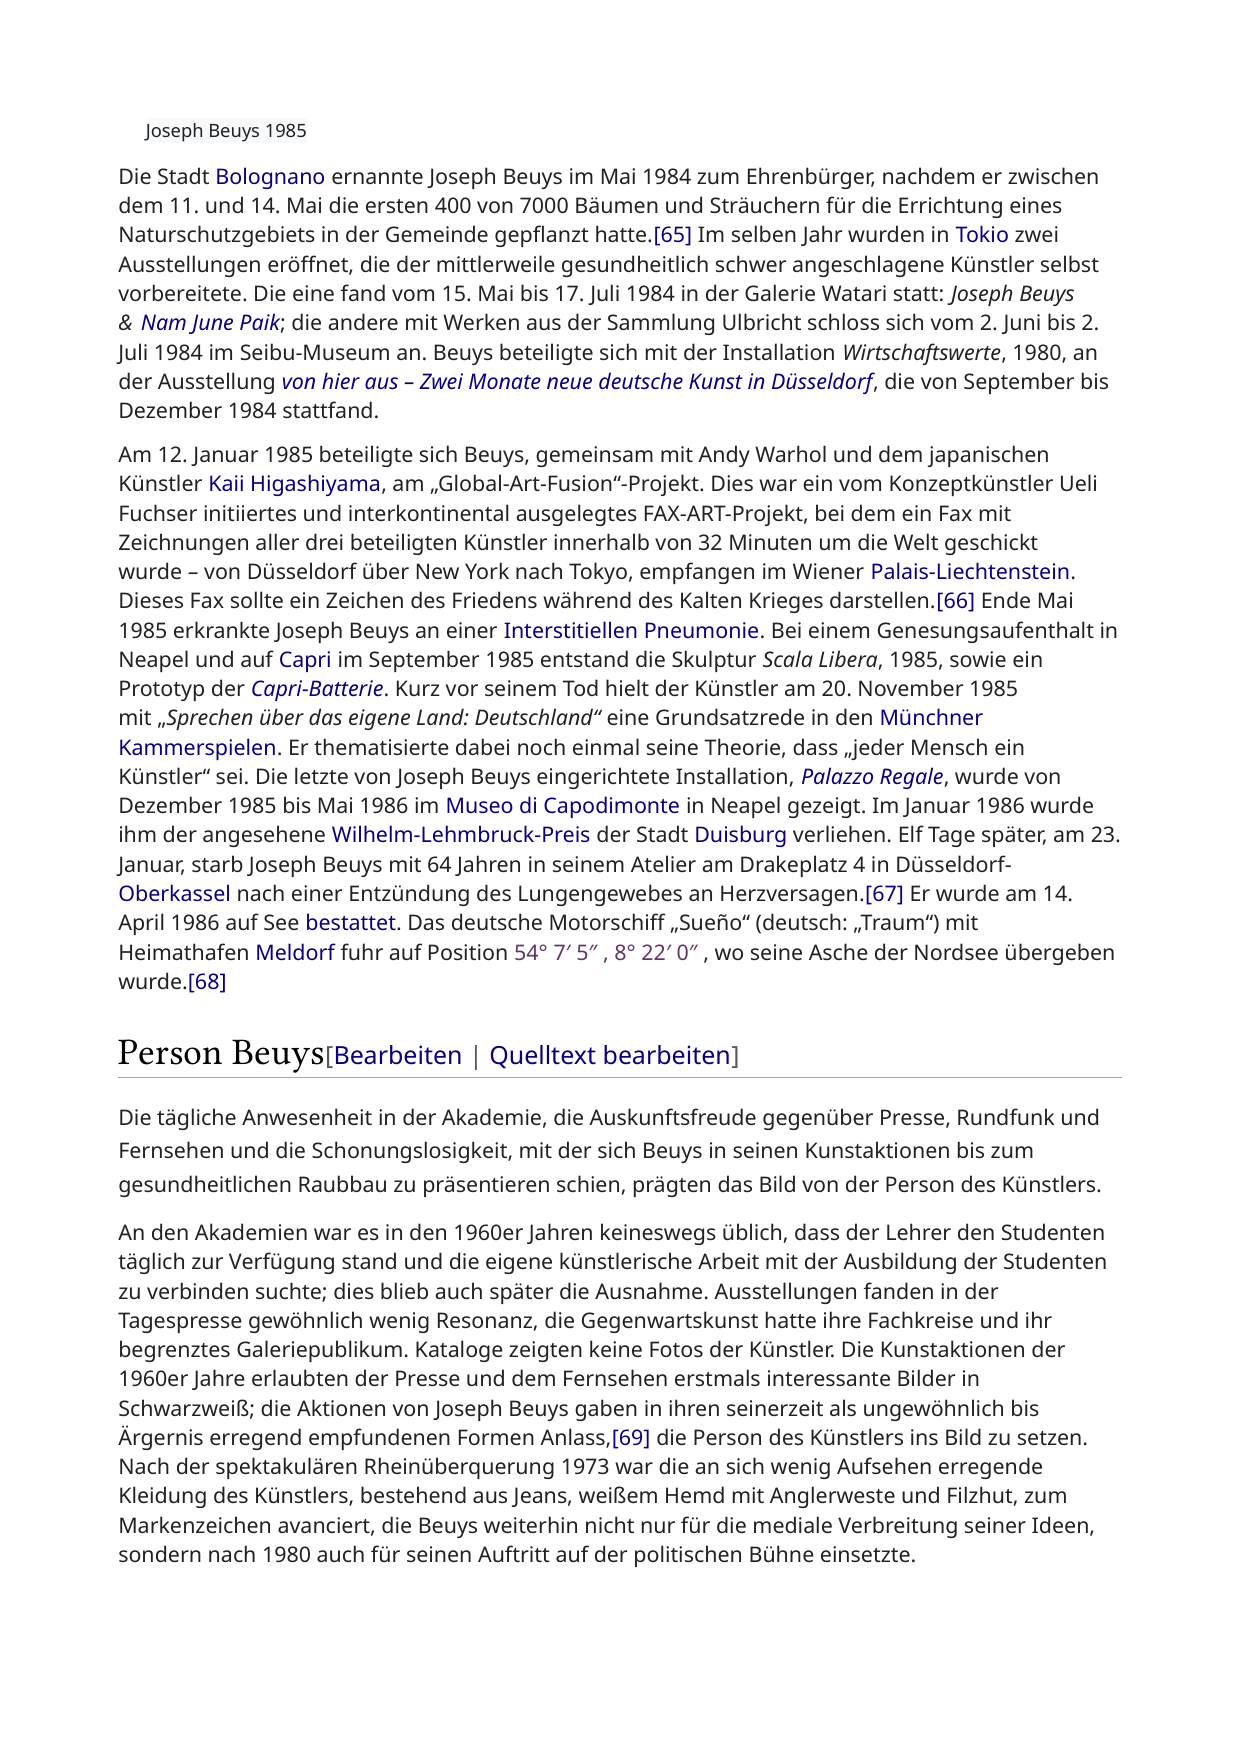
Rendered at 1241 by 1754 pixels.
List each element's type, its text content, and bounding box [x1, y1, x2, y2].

text Am 12. Januar 1985 beteiligte sich Beuys, gemeinsam mit Andy Warhol und dem japanischen Künstler Kaii Higashiyama, am „Global-Art-Fusion“-Projekt. Dies war ein vom Konzeptkünstler Ueli Fuchser initiiertes und interkontinental ausgelegtes FAX-ART-Projekt, bei dem ein Fax mit Zeichnungen aller drei beteiligten Künstler innerhalb von 32 Minuten um die Welt geschickt wurde – von Düsseldorf über New York nach Tokyo, empfangen im Wiener Palais-Liechtenstein. Dieses Fax sollte ein Zeichen des Friedens während des Kalten Krieges darstellen.[66] Ende Mai 1985 erkrankte Joseph Beuys an einer Interstitiellen Pneumonie. Bei einem Genesungsaufenthalt in Neapel und auf Capri im September 1985 entstand die Skulptur Scala Libera, 1985, sowie ein Prototyp der Capri-Batterie. Kurz vor seinem Tod hielt der Künstler am 20. November 1985 mit „Sprechen über das eigene Land: Deutschland“ eine Grundsatzrede in den Münchner Kammerspielen. Er thematisierte dabei noch einmal seine Theorie, dass „jeder Mensch ein Künstler“ sei. Die letzte von Joseph Beuys eingerichtete Installation, Palazzo Regale, wurde von Dezember 1985 bis Mai 1986 im Museo di Capodimonte in Neapel gezeigt. Im Januar 1986 wurde ihm der angesehene Wilhelm-Lehmbruck-Preis der Stadt Duisburg verliehen. Elf Tage später, am 23. Januar, starb Joseph Beuys mit 64 Jahren in seinem Atelier am Drakeplatz 4 in Düsseldorf-Oberkassel nach einer Entzündung des Lungengewebes an Herzversagen.[67] Er wurde am 14. April 1986 auf See bestattet. Das deutsche Motorschiff „Sueño“ (deutsch: „Traum“) mit Heimathafen Meldorf fuhr auf Position 54° 7′ 5″ , 8° 22′ 0″ , wo seine Asche der Nordsee übergeben wurde.[68] [118, 439, 1122, 996]
text Joseph Beuys 1985 [123, 118, 1122, 143]
text An den Akademien war es in den 1960er Jahren keineswegs üblich, dass der Lehrer den Studenten täglich zur Verfügung stand und die eigene künstlerische Arbeit mit der Ausbildung der Studenten zu verbinden suchte; dies blieb auch später die Ausnahme. Ausstellungen fanden in der Tagespresse gewöhnlich wenig Resonanz, die Gegenwartskunst hatte ihre Fachkreise und ihr begrenztes Galeriepublikum. Kataloge zeigten keine Fotos der Künstler. Die Kunstaktionen der 1960er Jahre erlaubten der Presse und dem Fernsehen erstmals interessante Bilder in Schwarzweiß; die Aktionen von Joseph Beuys gaben in ihren seinerzeit als ungewöhnlich bis Ärgernis erregend empfundenen Formen Anlass,[69] die Person des Künstlers ins Bild zu setzen. Nach der spektakulären Rheinüberquerung 1973 war die an sich wenig Aufsehen erregende Kleidung des Künstlers, bestehend aus Jeans, weißem Hemd mit Anglerweste und Filzhut, zum Markenzeichen avanciert, die Beuys weiterhin nicht nur für die mediale Verbreitung seiner Ideen, sondern nach 1980 auch für seinen Auftritt auf der politischen Bühne einsetzte. [118, 1218, 1122, 1569]
text Die Stadt Bolognano ernannte Joseph Beuys im Mai 1984 zum Ehrenbürger, nachdem er zwischen dem 11. und 14. Mai die ersten 400 von 7000 Bäumen und Sträuchern für die Errichtung eines Naturschutzgebiets in der Gemeinde gepflanzt hatte.[65] Im selben Jahr wurden in Tokio zwei Ausstellungen eröffnet, die der mittlerweile gesundheitlich schwer angeschlagene Künstler selbst vorbereitete. Die eine fand vom 15. Mai bis 17. Juli 1984 in der Galerie Watari statt: Joseph Beuys & Nam June Paik; die andere mit Werken aus der Sammlung Ulbricht schloss sich vom 2. Juni bis 2. Juli 1984 im Seibu-Museum an. Beuys beteiligte sich mit der Installation Wirtschaftswerte, 1980, an der Ausstellung von hier aus – Zwei Monate neue deutsche Kunst in Düsseldorf, die von September bis Dezember 1984 stattfand. [118, 161, 1122, 425]
text Die tägliche Anwesenheit in der Akademie, die Auskunftsfreude gegenüber Presse, Rundfunk und Fernsehen und die Schonungslosigkeit, mit der sich Beuys in seinen Kunstaktionen bis zum gesundheitlichen Raubbau zu präsentieren schien, prägten das Bild von der Person des Künstlers. [118, 1102, 1122, 1199]
subtitle Person Beuys[Bearbeiten | Quelltext bearbeiten] [118, 1031, 1122, 1077]
